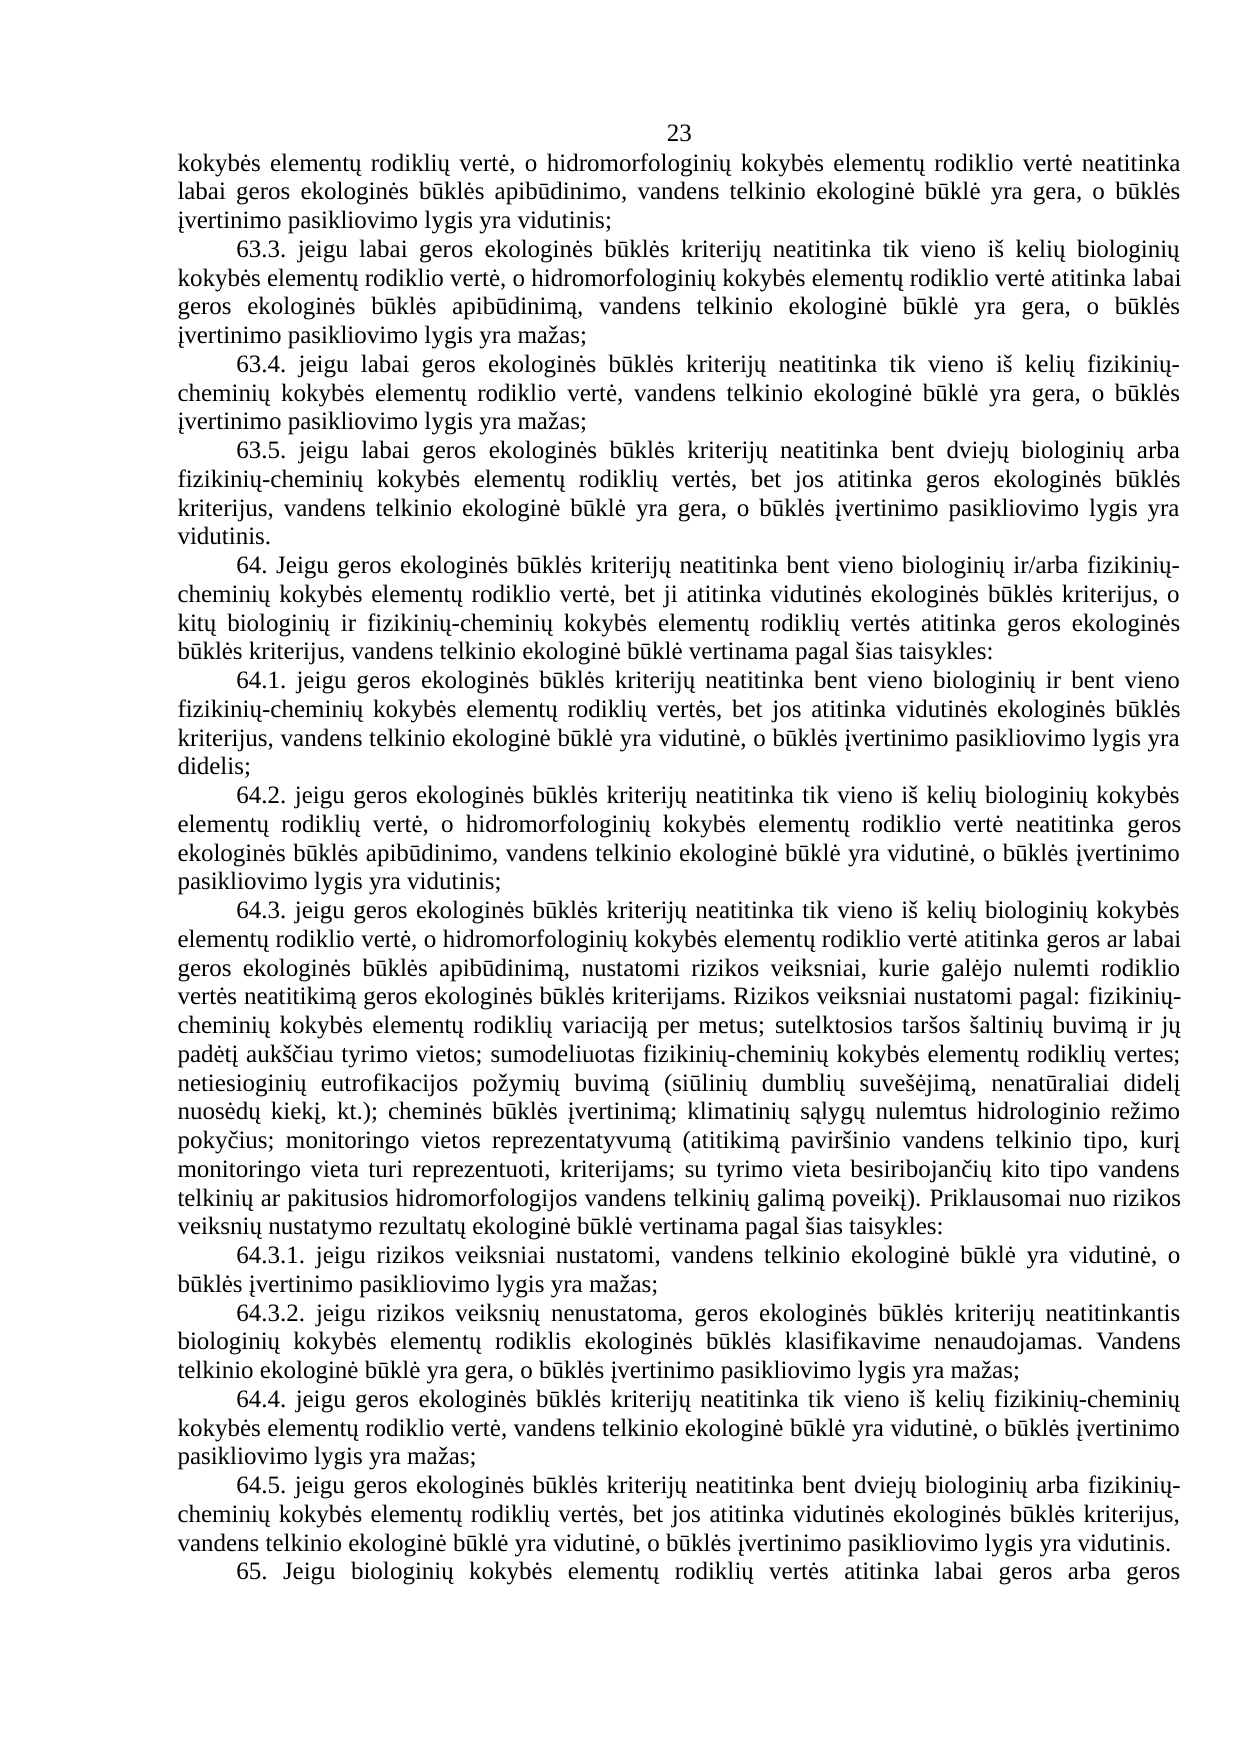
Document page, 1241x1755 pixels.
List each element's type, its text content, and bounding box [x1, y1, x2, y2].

text 64.4. jeigu geros ekologinės būklės kriterijų neatitinka tik vieno iš kelių fizikinių-cheminių kokybės elementų rodiklio vertė, vandens telkinio ekologinė būklė yra vidutinė, o būklės įvertinimo pasikliovimo lygis yra mažas; [177, 1384, 1181, 1470]
text 63.5. jeigu labai geros ekologinės būklės kriterijų neatitinka bent dviejų biologinių arba fizikinių-cheminių kokybės elementų rodiklių vertės, bet jos atitinka geros ekologinės būklės kriterijus, vandens telkinio ekologinė būklė yra gera, o būklės įvertinimo pasikliovimo lygis yra vidutinis. [177, 435, 1181, 550]
text 64.2. jeigu geros ekologinės būklės kriterijų neatitinka tik vieno iš kelių biologinių kokybės elementų rodiklių vertė, o hidromorfologinių kokybės elementų rodiklio vertė neatitinka geros ekologinės būklės apibūdinimo, vandens telkinio ekologinė būklė yra vidutinė, o būklės įvertinimo pasikliovimo lygis yra vidutinis; [177, 780, 1181, 895]
text 63.4. jeigu labai geros ekologinės būklės kriterijų neatitinka tik vieno iš kelių fizikinių-cheminių kokybės elementų rodiklio vertė, vandens telkinio ekologinė būklė yra gera, o būklės įvertinimo pasikliovimo lygis yra mažas; [177, 349, 1181, 435]
text 64.3. jeigu geros ekologinės būklės kriterijų neatitinka tik vieno iš kelių biologinių kokybės elementų rodiklio vertė, o hidromorfologinių kokybės elementų rodiklio vertė atitinka geros ar labai geros ekologinės būklės apibūdinimą, nustatomi rizikos veiksniai, kurie galėjo nulemti rodiklio vertės neatitikimą geros ekologinės būklės kriterijams. Rizikos veiksniai nustatomi pagal: fizikinių-cheminių kokybės elementų rodiklių variaciją per metus; sutelktosios taršos šaltinių buvimą ir jų padėtį aukščiau tyrimo vietos; sumodeliuotas fizikinių-cheminių kokybės elementų rodiklių vertes; netiesioginių eutrofikacijos požymių buvimą (siūlinių dumblių suvešėjimą, nenatūraliai didelį nuosėdų kiekį, kt.); cheminės būklės įvertinimą; klimatinių sąlygų nulemtus hidrologinio režimo pokyčius; monitoringo vietos reprezentatyvumą (atitikimą paviršinio vandens telkinio tipo, kurį monitoringo vieta turi reprezentuoti, kriterijams; su tyrimo vieta besiribojančių kito tipo vandens telkinių ar pakitusios hidromorfologijos vandens telkinių galimą poveikį). Priklausomai nuo rizikos veiksnių nustatymo rezultatų ekologinė būklė vertinama pagal šias taisykles: [177, 895, 1181, 1240]
text 63.3. jeigu labai geros ekologinės būklės kriterijų neatitinka tik vieno iš kelių biologinių kokybės elementų rodiklio vertė, o hidromorfologinių kokybės elementų rodiklio vertė atitinka labai geros ekologinės būklės apibūdinimą, vandens telkinio ekologinė būklė yra gera, o būklės įvertinimo pasikliovimo lygis yra mažas; [177, 234, 1181, 349]
text 64.5. jeigu geros ekologinės būklės kriterijų neatitinka bent dviejų biologinių arba fizikinių-cheminių kokybės elementų rodiklių vertės, bet jos atitinka vidutinės ekologinės būklės kriterijus, vandens telkinio ekologinė būklė yra vidutinė, o būklės įvertinimo pasikliovimo lygis yra vidutinis. [177, 1470, 1181, 1556]
text 64.1. jeigu geros ekologinės būklės kriterijų neatitinka bent vieno biologinių ir bent vieno fizikinių-cheminių kokybės elementų rodiklių vertės, bet jos atitinka vidutinės ekologinės būklės kriterijus, vandens telkinio ekologinė būklė yra vidutinė, o būklės įvertinimo pasikliovimo lygis yra didelis; [177, 665, 1181, 780]
text 65. Jeigu biologinių kokybės elementų rodiklių vertės atitinka labai geros arba geros [177, 1556, 1181, 1585]
text kokybės elementų rodiklių vertė, o hidromorfologinių kokybės elementų rodiklio vertė neatitinka labai geros ekologinės būklės apibūdinimo, vandens telkinio ekologinė būklė yra gera, o būklės įvertinimo pasikliovimo lygis yra vidutinis; [177, 148, 1181, 234]
text 64. Jeigu geros ekologinės būklės kriterijų neatitinka bent vieno biologinių ir/arba fizikinių-cheminių kokybės elementų rodiklio vertė, bet ji atitinka vidutinės ekologinės būklės kriterijus, o kitų biologinių ir fizikinių-cheminių kokybės elementų rodiklių vertės atitinka geros ekologinės būklės kriterijus, vandens telkinio ekologinė būklė vertinama pagal šias taisykles: [177, 550, 1181, 665]
text 64.3.2. jeigu rizikos veiksnių nenustatoma, geros ekologinės būklės kriterijų neatitinkantis biologinių kokybės elementų rodiklis ekologinės būklės klasifikavime nenaudojamas. Vandens telkinio ekologinė būklė yra gera, o būklės įvertinimo pasikliovimo lygis yra mažas; [177, 1298, 1181, 1384]
text 64.3.1. jeigu rizikos veiksniai nustatomi, vandens telkinio ekologinė būklė yra vidutinė, o būklės įvertinimo pasikliovimo lygis yra mažas; [177, 1240, 1181, 1298]
